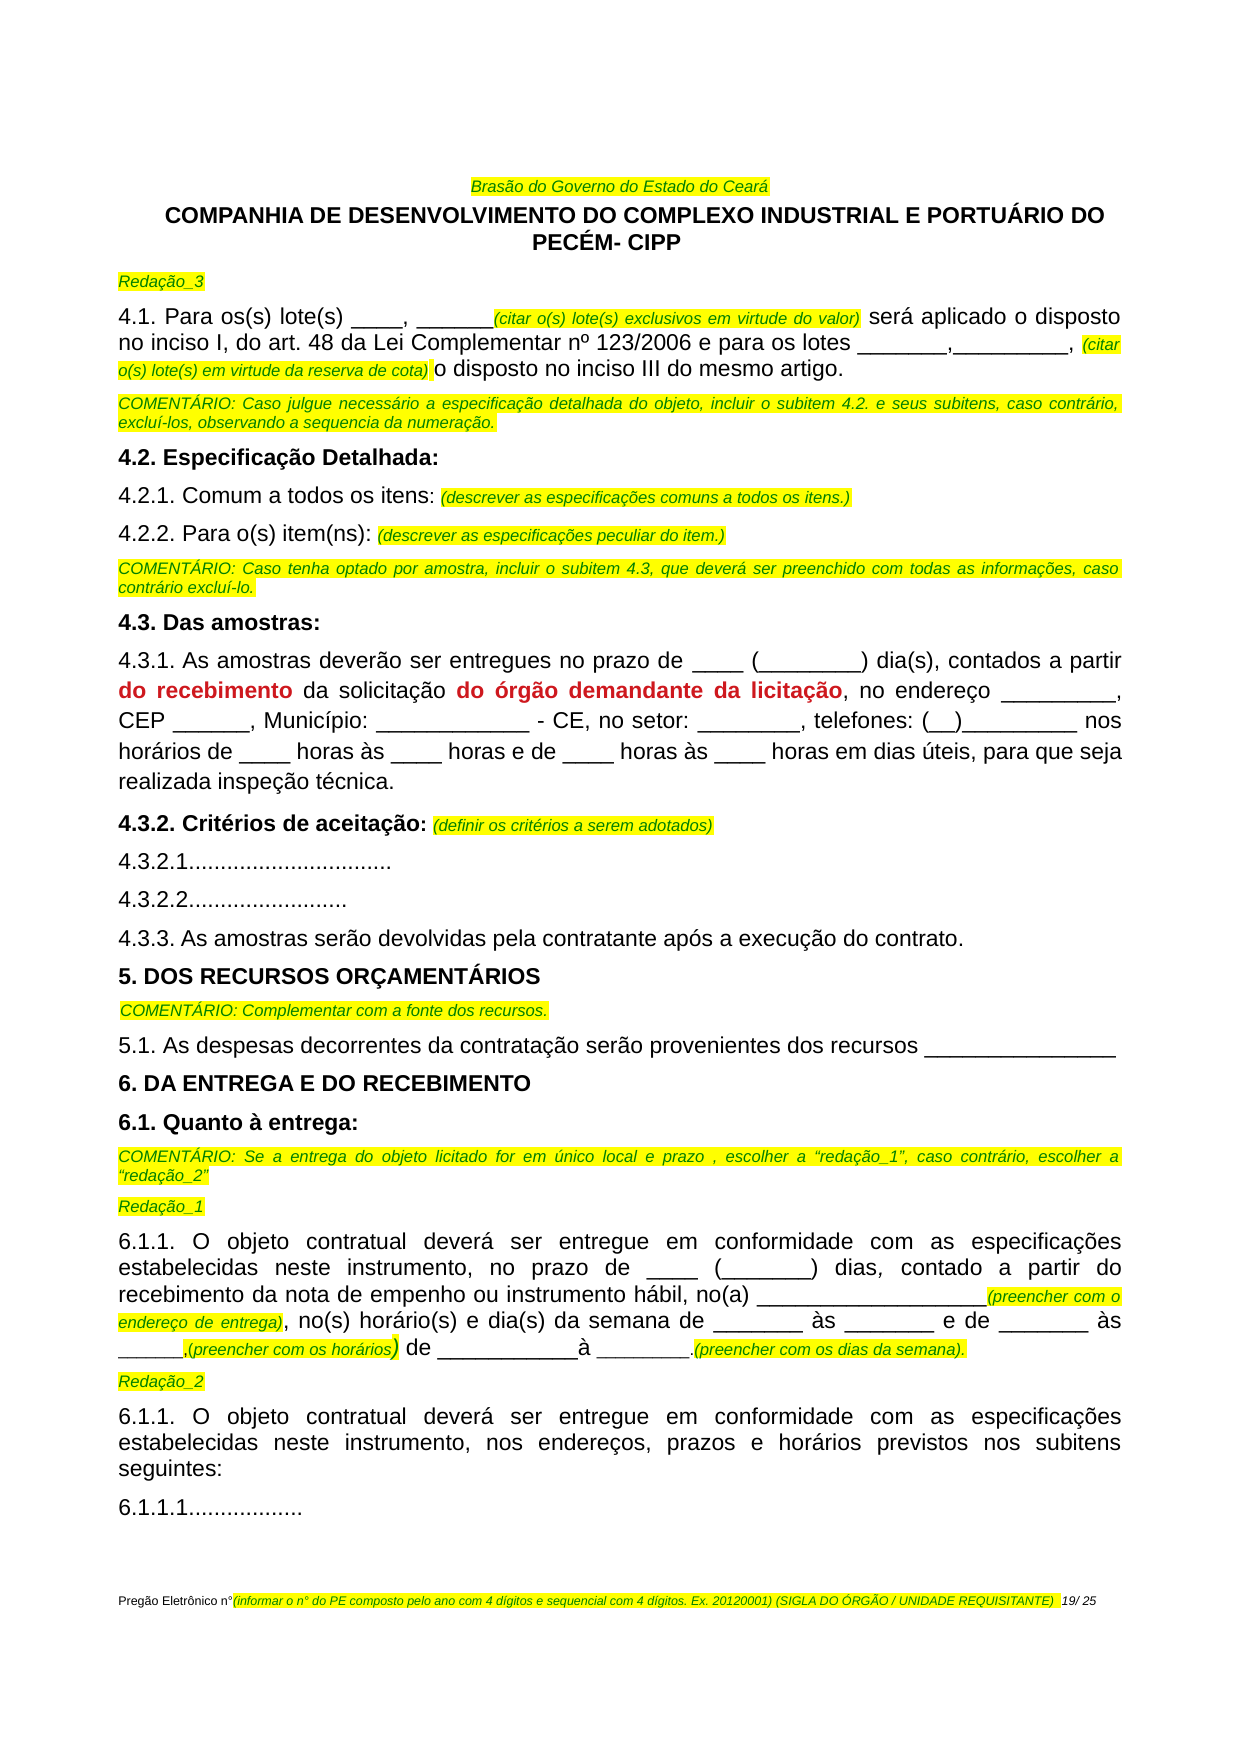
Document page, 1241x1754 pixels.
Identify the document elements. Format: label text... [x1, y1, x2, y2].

text COMENTÁRIO: Se a entrega do objeto licitado for em único local e prazo , escolher a “redação_1”, caso contrário, escolher a “redação_2” [118, 1147, 1122, 1185]
text 4.3. Das amostras: [118, 609, 1122, 635]
text COMENTÁRIO: Caso julgue necessário a especificação detalhada do objeto, incluir o subitem 4.2. e seus subitens, caso contrário, excluí-los, observando a sequencia da numeração. [118, 394, 1122, 432]
text 6.1. Quanto à entrega: [118, 1108, 1122, 1135]
text 6.1.1. O objeto contratual deverá ser entregue em conformidade com as especificações estabelecidas neste instrumento, nos endereços, prazos e horários previstos nos subitens seguintes: [118, 1403, 1122, 1482]
text 4.2.1. Comum a todos os itens: (descrever as especificações comuns a todos os itens.) [118, 482, 1122, 508]
text 5. DOS RECURSOS ORÇAMENTÁRIOS [118, 963, 1122, 989]
text 6.1.1. O objeto contratual deverá ser entregue em conformidade com as especificações estabelecidas neste instrumento, no prazo de ____ (_______) dias, contado a partir do recebimento da nota de empenho ou instrumento hábil, no(a) __________________(preencher com o endereço de entrega), no(s) horário(s) e dia(s) da semana de _______ às _______ e de _______ às _______,(preencher com os horários) de ___________à __________.(preencher com os dias da semana). [118, 1228, 1122, 1360]
text 4.3.2.1................................ [118, 848, 1122, 874]
text 4.3.1. As amostras deverão ser entregues no prazo de ____ (________) dia(s), contados a partir do recebimento da solicitação do órgão demandante da licitação, no endereço _________, CEP ______, Município: ____________ - CE, no setor: ________, telefones: (__)_________ nos horários de ____ horas às ____ horas e de ____ horas às ____ horas em dias úteis, para que seja realizada inspeção técnica. [118, 647, 1122, 794]
text 4.3.2.2......................... [118, 886, 1122, 913]
text 4.2.2. Para o(s) item(ns): (descrever as especificações peculiar do item.) [118, 520, 1122, 547]
text COMENTÁRIO: Caso tenha optado por amostra, incluir o subitem 4.3, que deverá ser preenchido com todas as informações, caso contrário excluí-lo. [118, 558, 1122, 597]
text 4.1. Para os(s) lote(s) ____, ______(citar o(s) lote(s) exclusivos em virtude do valor) será aplicado o disposto no inciso I, do art. 48 da Lei Complementar nº 123/2006 e para os lotes _______,_________, (citar o(s) lote(s) em virtude da reserva de cota) o disposto no inciso III do mesmo artigo. [118, 303, 1121, 382]
text Redação_1 [118, 1197, 1122, 1216]
text 4.2. Especificação Detalhada: [118, 444, 1122, 470]
text 5.1. As despesas decorrentes da contratação serão provenientes dos recursos _______________ [118, 1032, 1122, 1058]
text 4.3.3. As amostras serão devolvidas pela contratante após a execução do contrato. [118, 924, 1122, 951]
text COMENTÁRIO: Complementar com a fonte dos recursos. [120, 1001, 1122, 1020]
text 6.1.1.1.................. [118, 1494, 1122, 1520]
text Redação_3 [118, 272, 1121, 291]
text 4.3.2. Critérios de aceitação: (definir os critérios a serem adotados) [118, 810, 1122, 836]
text Redação_2 [118, 1372, 1122, 1391]
text 6. DA ENTREGA E DO RECEBIMENTO [118, 1070, 1122, 1097]
